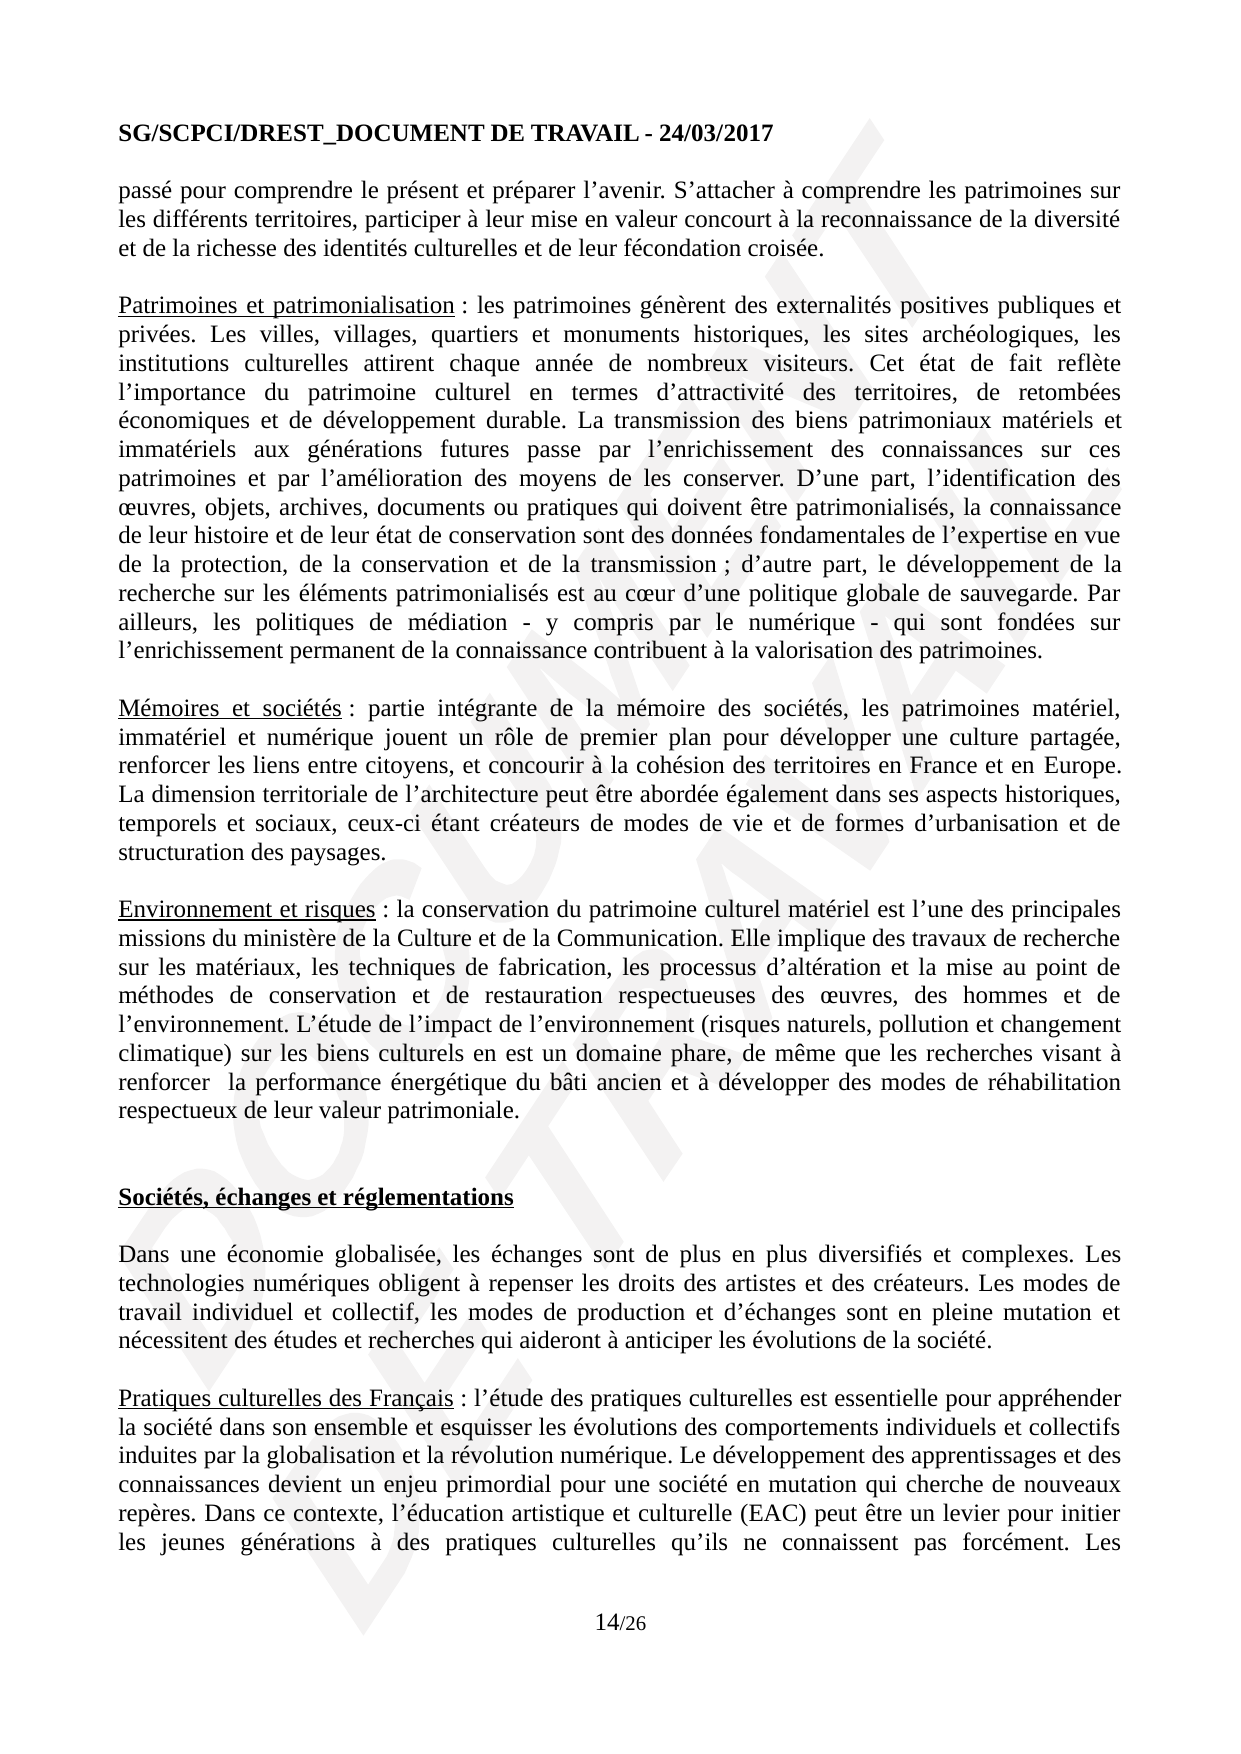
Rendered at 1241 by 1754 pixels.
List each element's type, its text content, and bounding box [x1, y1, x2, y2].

text Dans une économie globalisée, les échanges sont de plus en plus diversifiés et complexes. Les technologies numériques obligent à repenser les droits des artistes et des créateurs. Les modes de travail individuel et collectif, les modes de production et d’échanges sont en pleine mutation et nécessitent des études et recherches qui aideront à anticiper les évolutions de la société. [118, 1239, 1122, 1354]
text Mémoires et sociétés : partie intégrante de la mémoire des sociétés, les patrimoines matériel, immatériel et numérique jouent un rôle de premier plan pour développer une culture partagée, renforcer les liens entre citoyens, et concourir à la cohésion des territoires en France et en Europe. La dimension territoriale de l’architecture peut être abordée également dans ses aspects historiques, temporels et sociaux, ceux-ci étant créateurs de modes de vie et de formes d’urbanisation et de structuration des paysages. [118, 693, 1122, 866]
text Pratiques culturelles des Français : l’étude des pratiques culturelles est essentielle pour appréhender la société dans son ensemble et esquisser les évolutions des comportements individuels et collectifs induites par la globalisation et la révolution numérique. Le développement des apprentissages et des connaissances devient un enjeu primordial pour une société en mutation qui cherche de nouveaux repères. Dans ce contexte, l’éducation artistique et culturelle (EAC) peut être un levier pour initier les jeunes générations à des pratiques culturelles qu’ils ne connaissent pas forcément. Les [118, 1383, 1122, 1556]
text Environnement et risques : la conservation du patrimoine culturel matériel est l’une des principales missions du ministère de la Culture et de la Communication. Elle implique des travaux de recherche sur les matériaux, les techniques de fabrication, les processus d’altération et la mise au point de méthodes de conservation et de restauration respectueuses des œuvres, des hommes et de l’environnement. L’étude de l’impact de l’environnement (risques naturels, pollution et changement climatique) sur les biens culturels en est un domaine phare, de même que les recherches visant à renforcer la performance énergétique du bâti ancien et à développer des modes de réhabilitation respectueux de leur valeur patrimoniale. [118, 894, 1122, 1124]
text Patrimoines et patrimonialisation : les patrimoines génèrent des externalités positives publiques et privées. Les villes, villages, quartiers et monuments historiques, les sites archéologiques, les institutions culturelles attirent chaque année de nombreux visiteurs. Cet état de fait reflète l’importance du patrimoine culturel en termes d’attractivité des territoires, de retombées économiques et de développement durable. La transmission des biens patrimoniaux matériels et immatériels aux générations futures passe par l’enrichissement des connaissances sur ces patrimoines et par l’amélioration des moyens de les conserver. D’une part, l’identification des œuvres, objets, archives, documents ou pratiques qui doivent être patrimonialisés, la connaissance de leur histoire et de leur état de conservation sont des données fondamentales de l’expertise en vue de la protection, de la conservation et de la transmission ; d’autre part, le développement de la recherche sur les éléments patrimonialisés est au cœur d’une politique globale de sauvegarde. Par ailleurs, les politiques de médiation - y compris par le numérique - qui sont fondées sur l’enrichissement permanent de la connaissance contribuent à la valorisation des patrimoines. [118, 291, 1122, 664]
text passé pour comprendre le présent et préparer l’avenir. S’attacher à comprendre les patrimoines sur les différents territoires, participer à leur mise en valeur concourt à la reconnaissance de la diversité et de la richesse des identités culturelles et de leur fécondation croisée. [118, 176, 1122, 262]
text Sociétés, échanges et réglementations [118, 1182, 1122, 1211]
